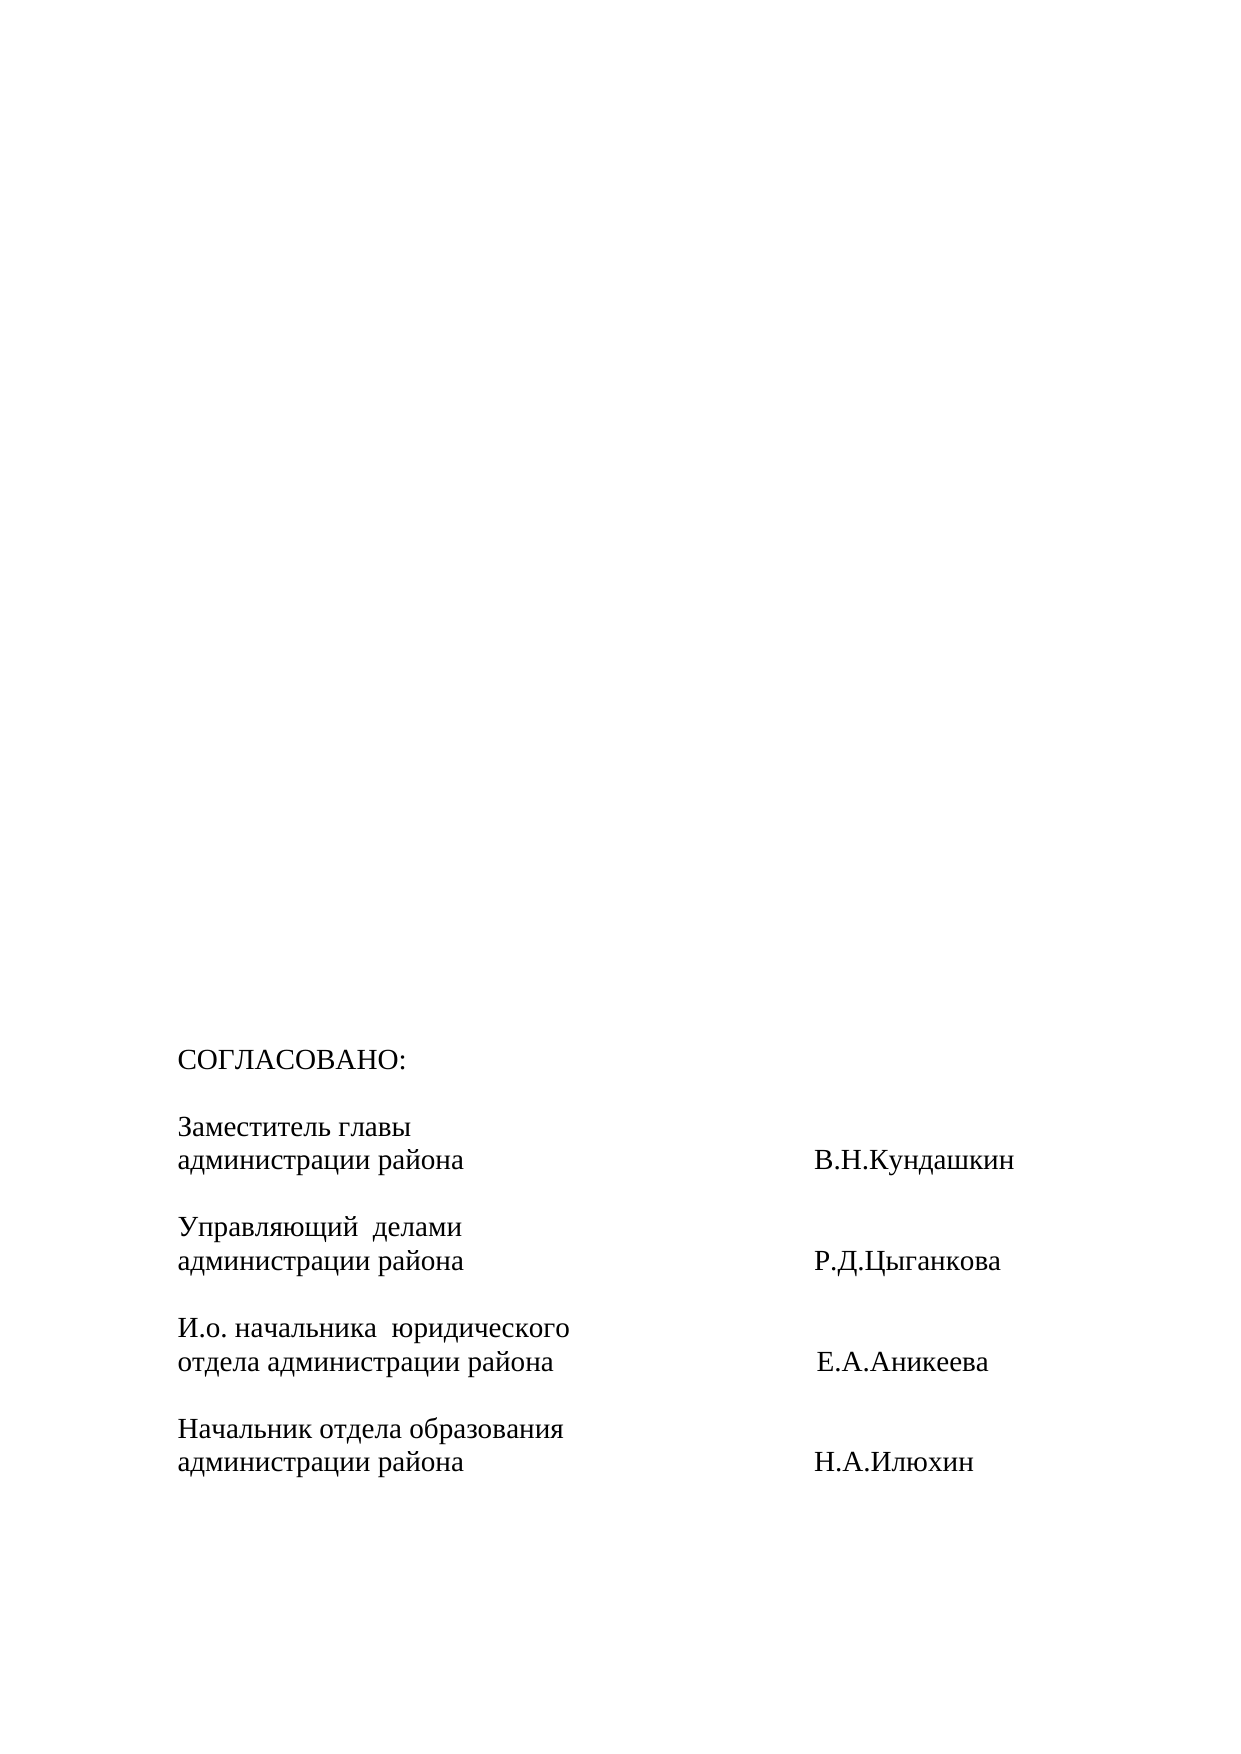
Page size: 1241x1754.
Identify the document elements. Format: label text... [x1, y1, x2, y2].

text администрации района Р.Д.Цыганкова [177, 1243, 1181, 1277]
text администрации района В.Н.Кундашкин [177, 1142, 1181, 1176]
text И.о. начальника юридического [177, 1310, 1181, 1344]
text Заместитель главы [177, 1109, 1181, 1142]
text СОГЛАСОВАНО: [177, 1042, 1181, 1075]
text отдела администрации района E.А.Аникеева [177, 1344, 1181, 1377]
text Начальник отдела образования [177, 1411, 1181, 1444]
text Управляющий делами [177, 1209, 1181, 1243]
text администрации района Н.А.Илюхин [177, 1444, 1181, 1478]
